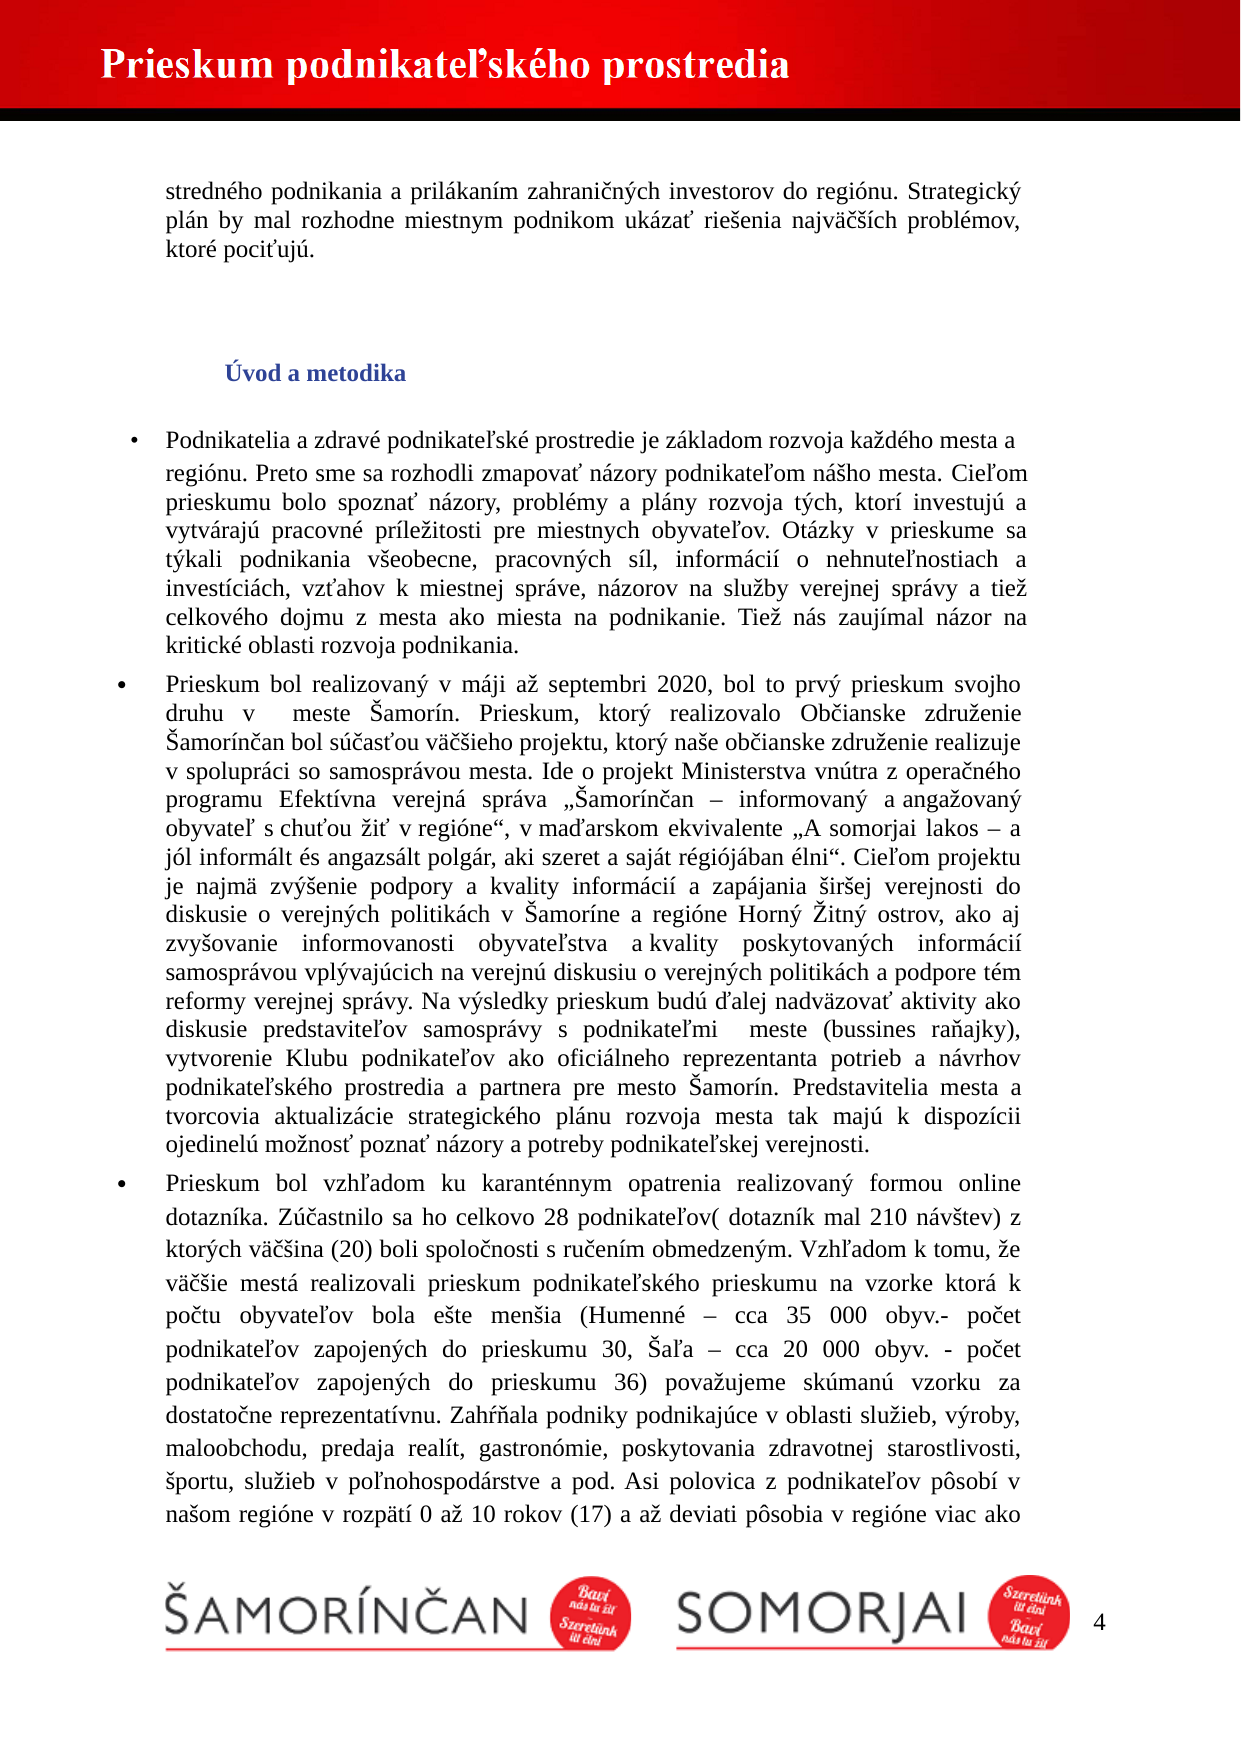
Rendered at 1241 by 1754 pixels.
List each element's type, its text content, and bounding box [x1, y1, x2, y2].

list Prieskum bol realizovaný v máji až septembri 2020, bol to prvý prieskum svojho druhu v meste Šamorín. Prieskum, ktorý realizovalo Občianske združenie Šamorínčan bol súčasťou väčšieho projektu, ktorý naše občianske združenie realizuje v spolupráci so samosprávou mesta. Ide o projekt Ministerstva vnútra z operačného programu Efektívna verejná správa „Šamorínčan – informovaný a angažovaný obyvateľ s chuťou žiť v regióne“, v maďarskom ekvivalente „A somorjai lakos – a jól informált és angazsált polgár, aki szeret a saját régiójában élni“. Cieľom projektu je najmä zvýšenie podpory a kvality informácií a zapájania širšej verejnosti do diskusie o verejných politikách v Šamoríne a regióne Horný Žitný ostrov, ako aj zvyšovanie informovanosti obyvateľstva a kvality poskytovaných informácií samosprávou vplývajúcich na verejnú diskusiu o verejných politikách a podpore tém reformy verejnej správy. Na výsledky prieskum budú ďalej nadväzovať aktivity ako diskusie predstaviteľov samosprávy s podnikateľmi meste (bussines raňajky), vytvorenie Klubu podnikateľov ako oficiálneho reprezentanta potrieb a návrhov podnikateľského prostredia a partnera pre mesto Šamorín. Predstavitelia mesta a tvorcovia aktualizácie strategického plánu rozvoja mesta tak majú k dispozícii ojedinelú možnosť poznať názory a potreby podnikateľskej verejnosti. [118, 669, 1022, 1158]
list Podnikatelia a zdravé podnikateľské prostredie je základom rozvoja každého mesta a [130, 425, 1122, 454]
picture [676, 1575, 1070, 1654]
subtitle Úvod a metodika [118, 358, 1122, 387]
picture [165, 1576, 632, 1655]
list regiónu. Preto sme sa rozhodli zmapovať názory podnikateľom nášho mesta. Cieľom prieskumu bolo spoznať názory, problémy a plány rozvoja tých, ktorí investujú a vytvárajú pracovné príležitosti pre miestnych obyvateľov. Otázky v prieskume sa týkali podnikania všeobecne, pracovných síl, informácií o nehnuteľnostiach a investíciách, vzťahov k miestnej správe, názorov na služby verejnej správy a tiež celkového dojmu z mesta ako miesta na podnikanie. Tiež nás zaujímal názor na kritické oblasti rozvoja podnikania. [130, 458, 1028, 659]
list Prieskum bol vzhľadom ku karanténnym opatrenia realizovaný formou online dotazníka. Zúčastnilo sa ho celkovo 28 podnikateľov( dotazník mal 210 návštev) z ktorých väčšina (20) boli spoločnosti s ručením obmedzeným. Vzhľadom k tomu, že väčšie mestá realizovali prieskum podnikateľského prieskumu na vzorke ktorá k počtu obyvateľov bola ešte menšia (Humenné – cca 35 000 obyv.- počet podnikateľov zapojených do prieskumu 30, Šaľa – cca 20 000 obyv. - počet podnikateľov zapojených do prieskumu 36) považujeme skúmanú vzorku za dostatočne reprezentatívnu. Zahŕňala podniky podnikajúce v oblasti služieb, výroby, maloobchodu, predaja realít, gastronómie, poskytovania zdravotnej starostlivosti, športu, služieb v poľnohospodárstve a pod. Asi polovica z podnikateľov pôsobí v našom regióne v rozpätí 0 až 10 rokov (17) a až deviati pôsobia v regióne viac ako [118, 1168, 1022, 1527]
list stredného podnikania a prilákaním zahraničných investorov do regiónu. Strategický plán by mal rozhodne miestnym podnikom ukázať riešenia najväčších problémov, ktoré pociťujú. [130, 176, 1022, 263]
picture [0, 0, 1241, 121]
